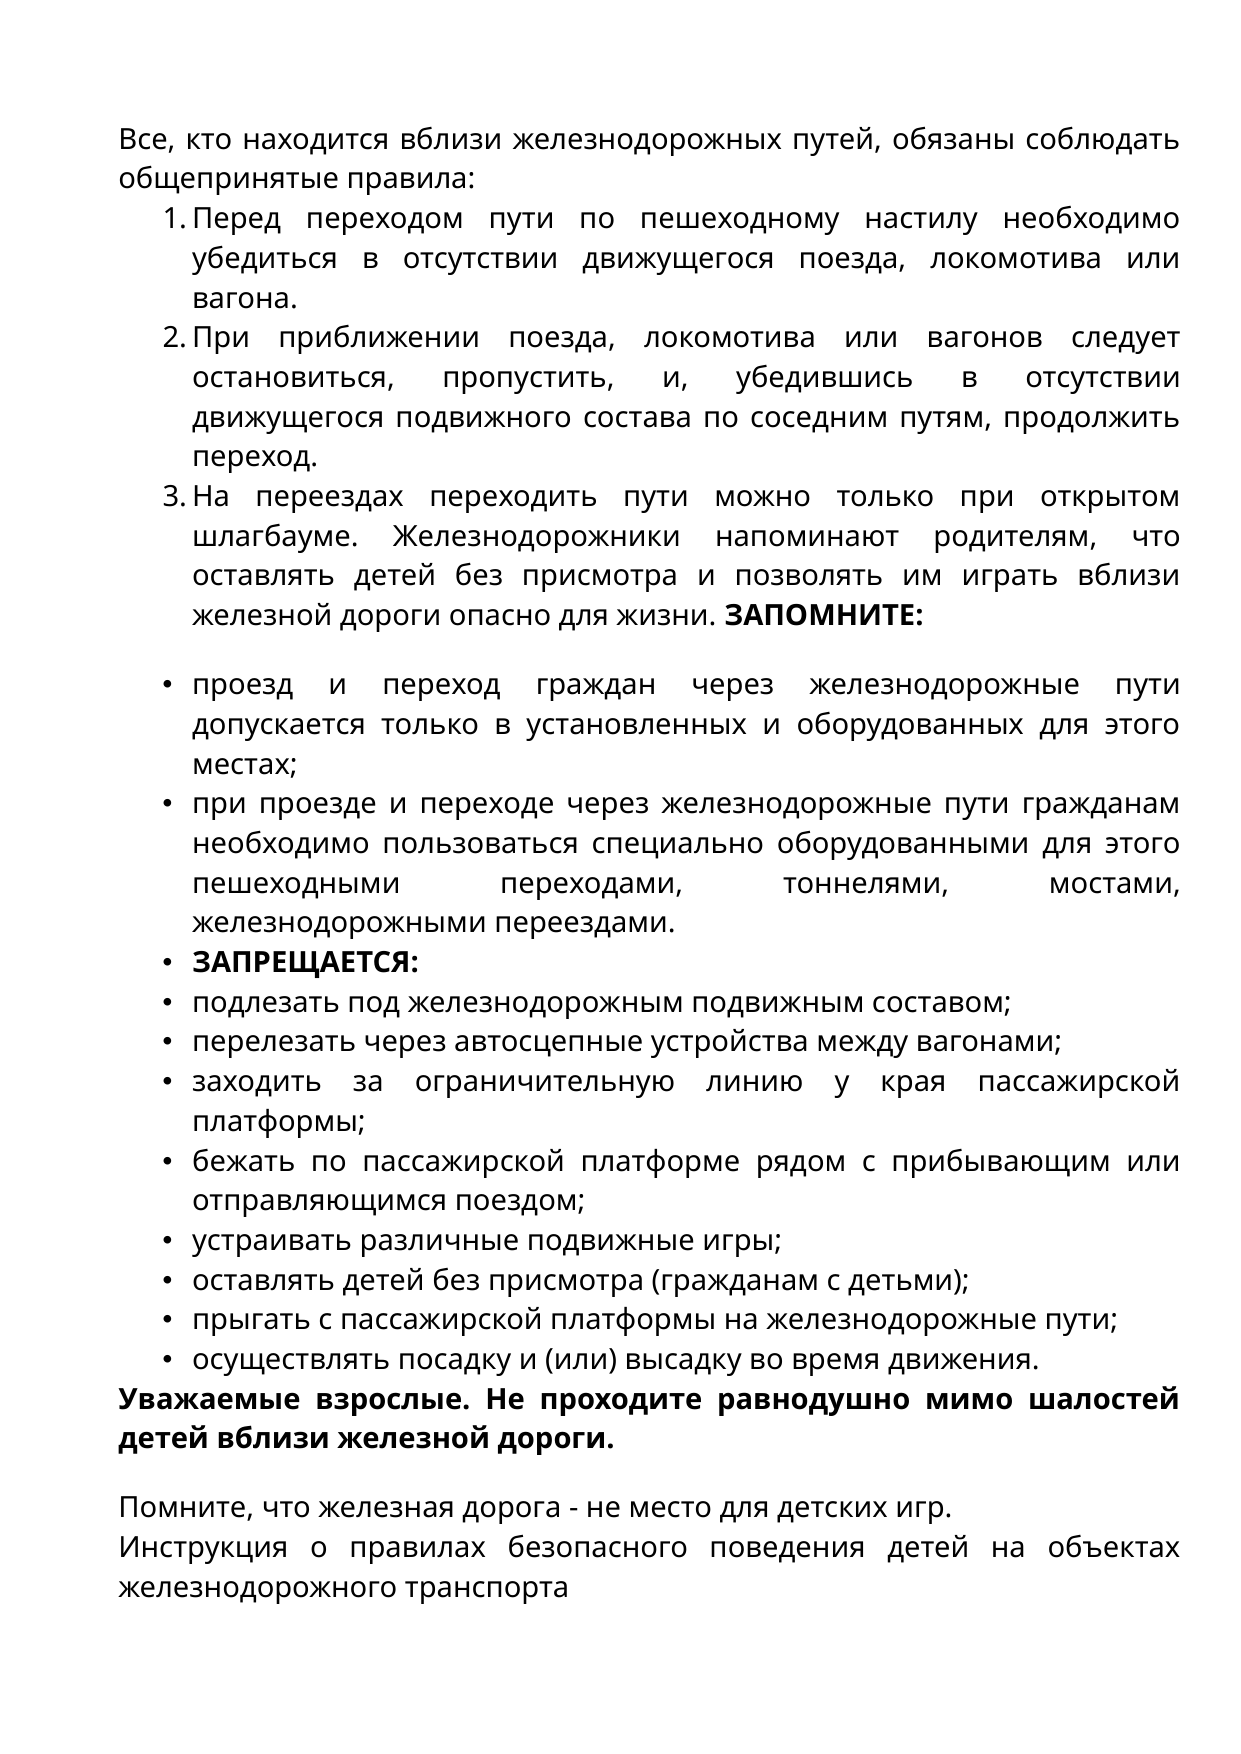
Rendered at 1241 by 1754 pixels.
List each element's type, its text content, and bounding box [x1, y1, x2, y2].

list На переездах переходить пути можно только при открытом шлагбауме. Железнодорожники напоминают родителям, что оставлять детей без присмотра и позволять им играть вблизи железной дороги опасно для жизни. ЗАПОМНИТЕ: [162, 475, 1181, 634]
list подлезать под железнодорожным подвижным составом; [162, 981, 1181, 1021]
list перелезать через автосцепные устройства между вагонами; [162, 1021, 1181, 1060]
text Инструкция о правилах безопасного поведения детей на объектах железнодорожного транспорта [118, 1526, 1181, 1606]
list заходить за ограничительную линию у края пассажирской платформы; [162, 1060, 1181, 1140]
list бежать по пассажирской платформе рядом с прибывающим или отправляющимся поездом; [162, 1140, 1181, 1219]
list ЗАПРЕЩАЕТСЯ: [162, 941, 1181, 981]
list при проезде и переходе через железнодорожные пути гражданам необходимо пользоваться специально оборудованными для этого пешеходными переходами, тоннелями, мостами, железнодорожными переездами. [162, 783, 1181, 941]
text Помните, что железная дорога - не место для детских игр. [118, 1487, 1181, 1526]
text Все, кто находится вблизи железнодорожных путей, обязаны соблюдать общепринятые правила: [118, 118, 1181, 197]
list Перед переходом пути по пешеходному настилу необходимо убедиться в отсутствии движущегося поезда, локомотива или вагона. [162, 197, 1181, 317]
list устраивать различные подвижные игры; [162, 1219, 1181, 1259]
text Уважаемые взрослые. Не проходите равнодушно мимо шалостей детей вблизи железной дороги. [118, 1378, 1181, 1457]
list осуществлять посадку и (или) высадку во время движения. [162, 1338, 1181, 1378]
list прыгать с пассажирской платформы на железнодорожные пути; [162, 1298, 1181, 1338]
list При приближении поезда, локомотива или вагонов следует остановиться, пропустить, и, убедившись в отсутствии движущегося подвижного состава по соседним путям, продолжить переход. [162, 317, 1181, 475]
list оставлять детей без присмотра (гражданам с детьми); [162, 1259, 1181, 1298]
list проезд и переход граждан через железнодорожные пути допускается только в установленных и оборудованных для этого местах; [162, 663, 1181, 783]
